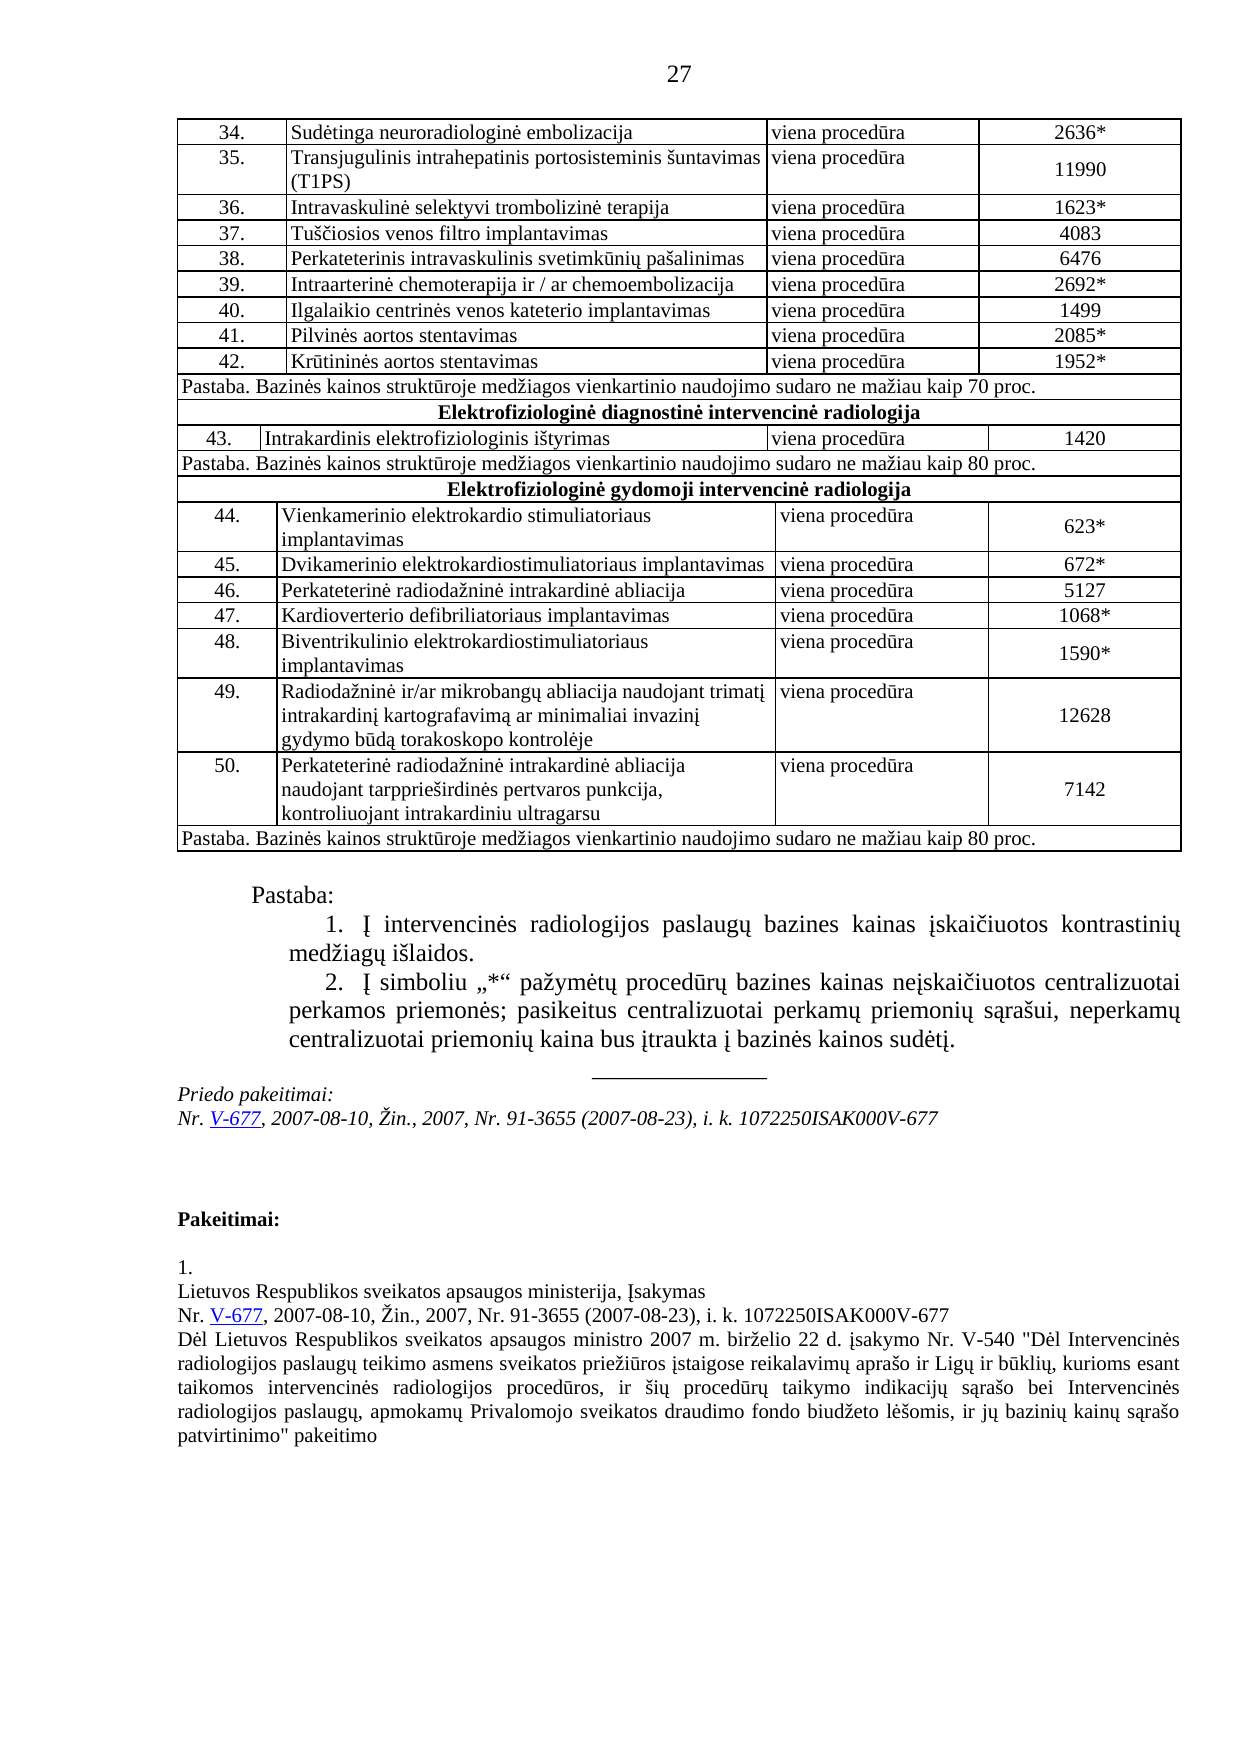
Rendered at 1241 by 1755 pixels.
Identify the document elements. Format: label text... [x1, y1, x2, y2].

table_cell 2085* [980, 323, 1180, 347]
list Į simboliu „*“ pažymėtų procedūrų bazines kainas neįskaičiuotos centralizuotai perkamos priemonės; pasikeitus centralizuotai perkamų priemonių sąrašui, neperkamų centralizuotai priemonių kaina bus įtraukta į bazinės kainos sudėtį. [251, 967, 1181, 1053]
table_cell 623* [989, 503, 1180, 551]
table_cell 48. [178, 629, 276, 677]
table_cell 1952* [980, 349, 1180, 373]
table_cell 1623* [980, 195, 1180, 219]
table_cell 40. [178, 298, 286, 322]
table_cell 38. [178, 246, 286, 270]
table_cell 2692* [980, 272, 1180, 296]
table_cell Dvikamerinio elektrokardiostimuliatoriaus implantavimas [278, 552, 775, 576]
table_cell Radiodažninė ir/ar mikrobangų abliacija naudojant trimatį intrakardinį kartografavimą ar minimaliai invazinį gydymo būdą torakoskopo kontrolėje [278, 679, 775, 751]
text 1. [177, 1255, 1181, 1279]
table_cell 39. [178, 272, 286, 296]
table_cell viena procedūra [768, 272, 978, 296]
table_cell Perkateterinė radiodažninė intrakardinė abliacija [278, 578, 775, 602]
table_cell 11990 [980, 145, 1180, 193]
table_cell Pastaba. Bazinės kainos struktūroje medžiagos vienkartinio naudojimo sudaro ne mažiau kaip 80 proc. [178, 451, 1180, 475]
table_cell 35. [178, 145, 286, 193]
table_cell Pastaba. Bazinės kainos struktūroje medžiagos vienkartinio naudojimo sudaro ne mažiau kaip 70 proc. [178, 375, 1180, 398]
text Priedo pakeitimai: [177, 1082, 1181, 1106]
table_cell 45. [178, 552, 276, 576]
text Dėl Lietuvos Respublikos sveikatos apsaugos ministro 2007 m. birželio 22 d. įsakymo Nr. V-540 "Dėl Intervencinės radiologijos paslaugų teikimo asmens sveikatos priežiūros įstaigose reikalavimų aprašo ir Ligų ir būklių, kurioms esant taikomos intervencinės radiologijos procedūros, ir šių procedūrų taikymo indikacijų sąrašo bei Intervencinės radiologijos paslaugų, apmokamų Privalomojo sveikatos draudimo fondo biudžeto lėšomis, ir jų bazinių kainų sąrašo patvirtinimo" pakeitimo [177, 1327, 1181, 1447]
table_cell Sudėtinga neuroradiologinė embolizacija [287, 120, 766, 144]
table_cell Kardioverterio defibriliatoriaus implantavimas [278, 603, 775, 627]
table_cell viena procedūra [768, 426, 988, 450]
text Pastaba: [177, 881, 1181, 909]
table_cell Elektrofiziologinė diagnostinė intervencinė radiologija [178, 400, 1180, 424]
table_cell 1068* [989, 603, 1180, 627]
table_cell 47. [178, 603, 276, 627]
table_cell 7142 [989, 753, 1180, 825]
table_cell Elektrofiziologinė gydomoji intervencinė radiologija [178, 477, 1180, 501]
table_cell viena procedūra [776, 578, 988, 602]
list Į intervencinės radiologijos paslaugų bazines kainas įskaičiuotos kontrastinių medžiagų išlaidos. [251, 909, 1181, 967]
table_cell 44. [178, 503, 276, 551]
table_cell Perkateterinė radiodažninė intrakardinė abliacija naudojant tarpprieširdinės pertvaros punkcija, kontroliuojant intrakardiniu ultragarsu [278, 753, 775, 825]
table_cell 4083 [980, 221, 1180, 245]
table_cell 43. [178, 426, 260, 450]
table_cell viena procedūra [768, 195, 978, 219]
table_cell 2636* [980, 120, 1180, 144]
table_cell viena procedūra [776, 503, 988, 551]
text Lietuvos Respublikos sveikatos apsaugos ministerija, Įsakymas [177, 1279, 1181, 1303]
table_cell 42. [178, 349, 286, 373]
table_cell 6476 [980, 246, 1180, 270]
table_cell viena procedūra [776, 603, 988, 627]
table_cell Krūtininės aortos stentavimas [287, 349, 766, 373]
table_cell Tuščiosios venos filtro implantavimas [287, 221, 766, 245]
table_cell 1590* [989, 629, 1180, 677]
table_cell 37. [178, 221, 286, 245]
table_cell viena procedūra [776, 629, 988, 677]
text Nr. V-677, 2007-08-10, Žin., 2007, Nr. 91-3655 (2007-08-23), i. k. 1072250ISAK000V-677 [177, 1106, 1181, 1130]
table_cell viena procedūra [768, 246, 978, 270]
table_cell Biventrikulinio elektrokardiostimuliatoriaus implantavimas [278, 629, 775, 677]
table_cell 36. [178, 195, 286, 219]
table_cell 49. [178, 679, 276, 751]
table_cell Pastaba. Bazinės kainos struktūroje medžiagos vienkartinio naudojimo sudaro ne mažiau kaip 80 proc. [178, 826, 1180, 850]
table_cell 34. [178, 120, 286, 144]
table_cell viena procedūra [776, 552, 988, 576]
table_cell 672* [989, 552, 1180, 576]
text Pakeitimai: [177, 1207, 1181, 1231]
table_cell 50. [178, 753, 276, 825]
table_cell 5127 [989, 578, 1180, 602]
table_cell Transjugulinis intrahepatinis portosisteminis šuntavimas (T1PS) [287, 145, 766, 193]
table_cell Vienkamerinio elektrokardio stimuliatoriaus implantavimas [278, 503, 775, 551]
table_cell viena procedūra [768, 349, 978, 373]
table_cell Perkateterinis intravaskulinis svetimkūnių pašalinimas [287, 246, 766, 270]
table_cell 46. [178, 578, 276, 602]
table_cell Intraarterinė chemoterapija ir / ar chemoembolizacija [287, 272, 766, 296]
table_cell 1499 [980, 298, 1180, 322]
table_cell 41. [178, 323, 286, 347]
table_cell viena procedūra [768, 145, 978, 193]
table_cell viena procedūra [776, 753, 988, 825]
table_cell viena procedūra [768, 120, 978, 144]
table_cell viena procedūra [776, 679, 988, 751]
text Nr. V-677, 2007-08-10, Žin., 2007, Nr. 91-3655 (2007-08-23), i. k. 1072250ISAK000V-677 [177, 1303, 1181, 1327]
table_cell viena procedūra [768, 221, 978, 245]
table_cell Pilvinės aortos stentavimas [287, 323, 766, 347]
table_cell Ilgalaikio centrinės venos kateterio implantavimas [287, 298, 766, 322]
table_cell viena procedūra [768, 298, 978, 322]
table_cell 1420 [989, 426, 1180, 450]
table_cell 12628 [989, 679, 1180, 751]
table_cell Intravaskulinė selektyvi trombolizinė terapija [287, 195, 766, 219]
table_cell viena procedūra [768, 323, 978, 347]
table_cell Intrakardinis elektrofiziologinis ištyrimas [261, 426, 767, 450]
text ______________ [177, 1053, 1181, 1082]
